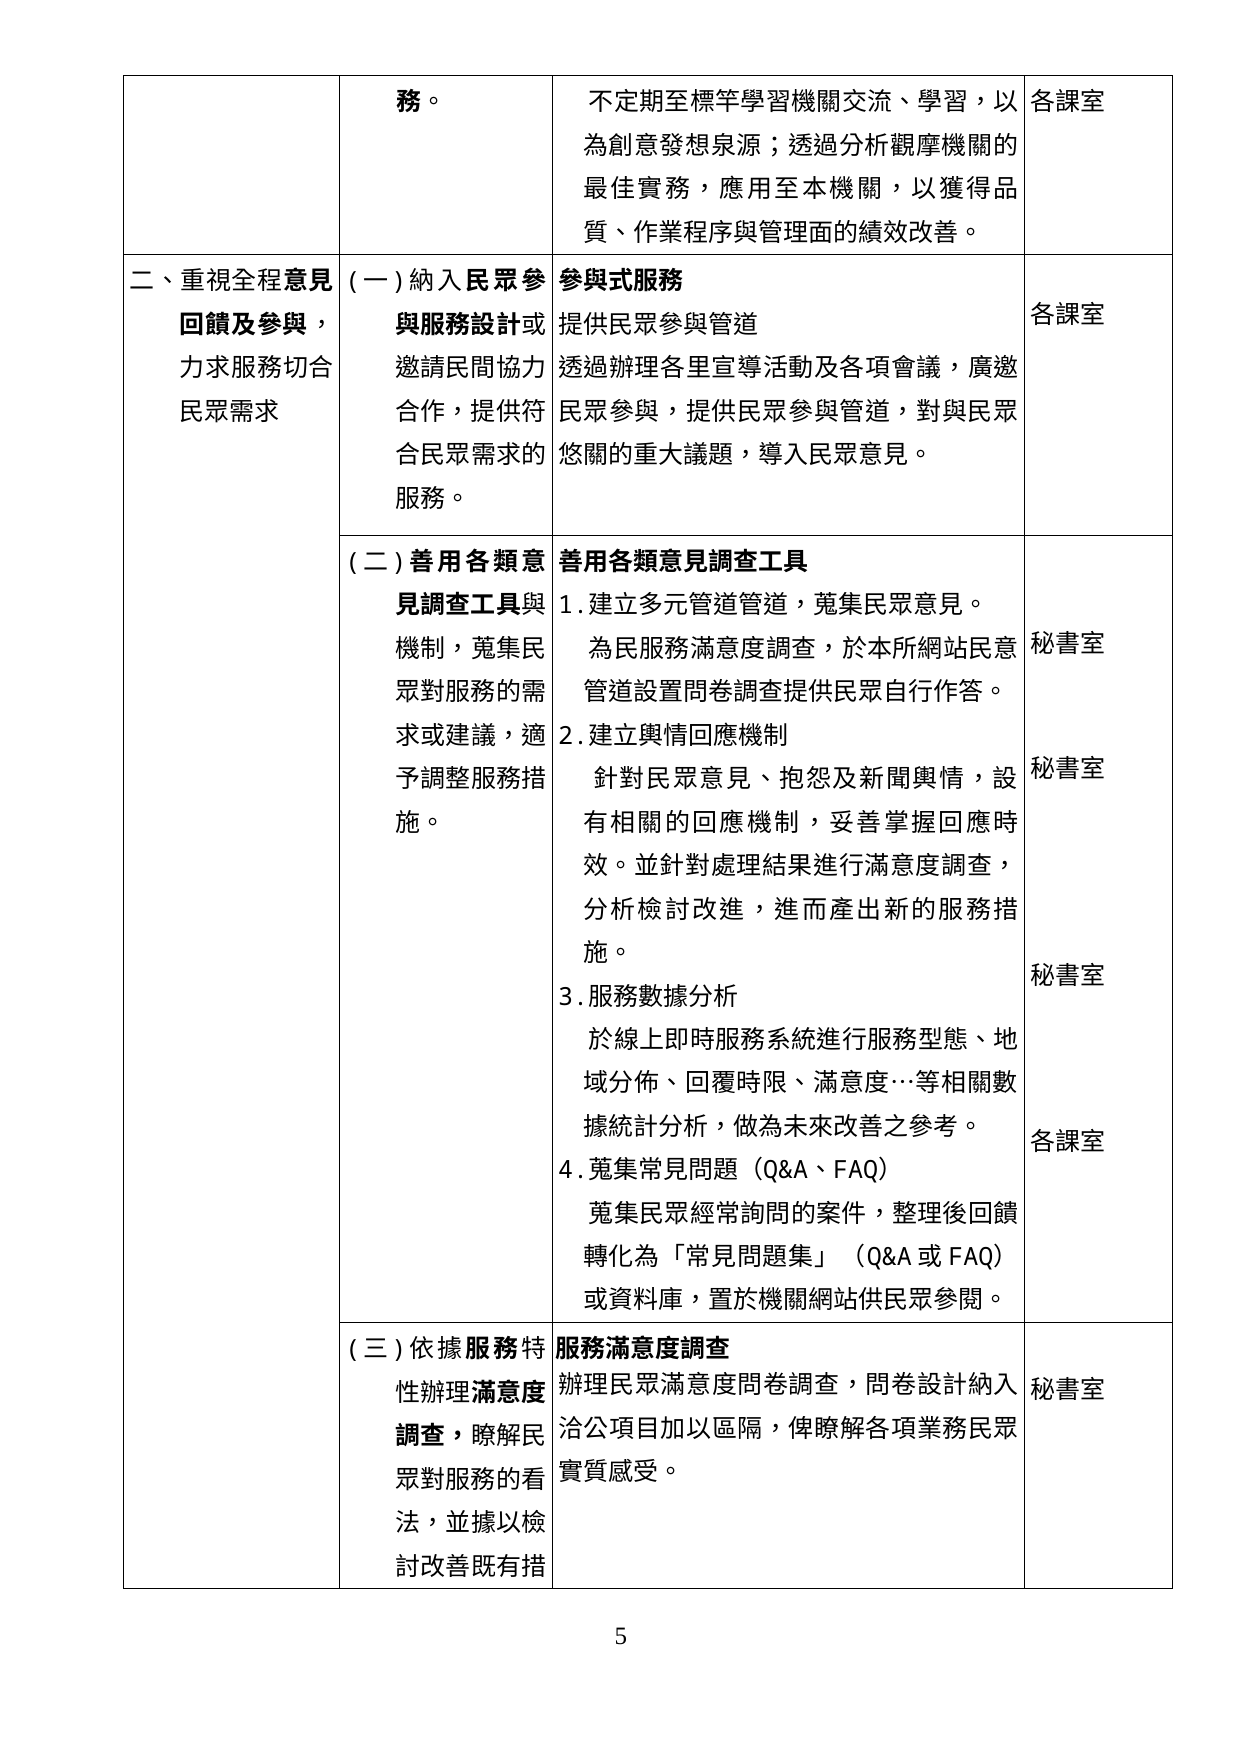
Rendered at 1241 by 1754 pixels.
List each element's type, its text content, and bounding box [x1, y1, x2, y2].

table_cell 各課室 [1025, 76, 1172, 254]
table_cell [124, 76, 339, 254]
table_cell 不定期至標竿學習機關交流、學習，以為創意發想泉源；透過分析觀摩機關的最佳實務，應用至本機關，以獲得品質、作業程序與管理面的績效改善。 [553, 76, 1024, 254]
table_cell 秘書室 [1025, 1323, 1172, 1588]
table_cell 善用各類意見調查工具 1.建立多元管道管道，蒐集民眾意見。 為民服務滿意度調查，於本所網站民意管道設置問卷調查提供民眾自行作答。 2.建立輿情回應機制 針對民眾意見、抱怨及新聞輿情，設 有相關的回應機制，妥善掌握回應時效。並針對處理結果進行滿意度調查，分析檢討改進，進而產出新的服務措施。 3.服務數據分析 於線上即時服務系統進行服務型態、地域分佈、回覆時限、滿意度…等相關數據統計分析，做為未來改善之參考。 4.蒐集常見問題（Q&A、FAQ） 蒐集民眾經常詢問的案件，整理後回饋轉化為「常見問題集」（Q&A或FAQ）或資料庫，置於機關網站供民眾參閱。 [553, 536, 1024, 1322]
table_cell (二)善用各類意見調查工具與機制，蒐集民眾對服務的需求或建議，適予調整服務措施。 [340, 536, 552, 1322]
table_cell 務。 [340, 76, 552, 254]
table_cell 各課室 [1025, 255, 1172, 535]
table_cell (三)依據服務特性辦理滿意度調查，瞭解民眾對服務的看法，並據以檢討改善既有措 [340, 1323, 552, 1588]
table_cell (一)納入民眾參與服務設計或邀請民間協力合作，提供符合民眾需求的服務。 [340, 255, 552, 535]
table_cell 服務滿意度調查 辦理民眾滿意度問卷調查，問卷設計納入洽公項目加以區隔，俾瞭解各項業務民眾實質感受。 [553, 1323, 1024, 1588]
table_cell 二、重視全程意見回饋及參與，力求服務切合民眾需求 [124, 255, 339, 1588]
table_cell 秘書室 秘書室 秘書室 各課室 [1025, 536, 1172, 1322]
table_cell 參與式服務 提供民眾參與管道 透過辦理各里宣導活動及各項會議，廣邀民眾參與，提供民眾參與管道，對與民眾悠關的重大議題，導入民眾意見。 [553, 255, 1024, 535]
